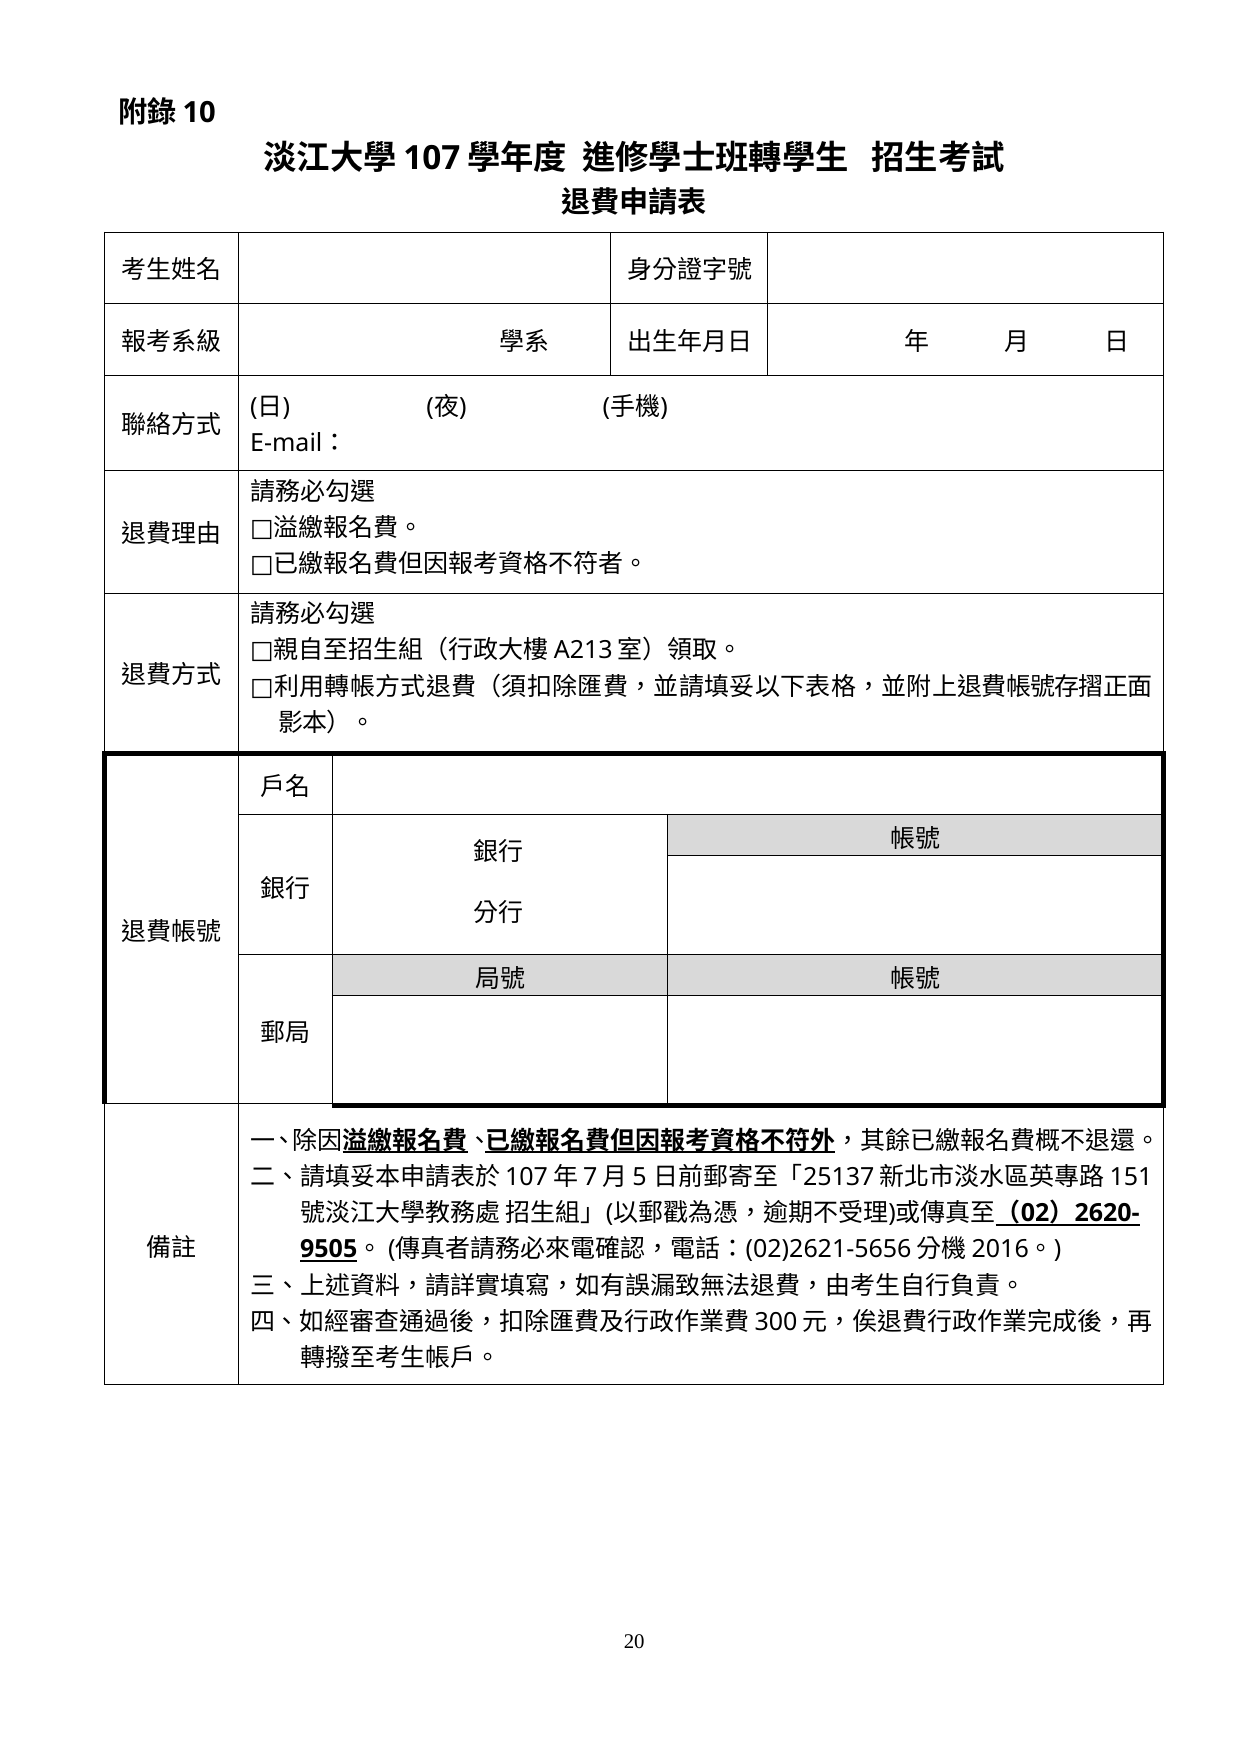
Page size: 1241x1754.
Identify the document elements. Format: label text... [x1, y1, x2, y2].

table_cell 銀行 分行 [333, 815, 667, 954]
table_cell [333, 756, 1161, 814]
table_header [239, 233, 610, 303]
table_cell 戶名 [239, 756, 332, 814]
table_cell [668, 996, 1161, 1103]
table_cell [333, 996, 667, 1103]
table_cell 郵局 [239, 955, 332, 1103]
table_cell 帳號 [668, 815, 1161, 855]
table_cell 報考系級 [105, 304, 238, 375]
table_cell 請務必勾選 □親自至招生組（行政大樓A213室）領取。 □利用轉帳方式退費（須扣除匯費，並請填妥以下表格，並附上退費帳號存摺正面影本）。 [239, 594, 1163, 751]
text 淡江大學107學年度 進修學士班轉學生 招生考試 [118, 131, 1150, 179]
table_cell 聯絡方式 [105, 376, 238, 470]
table_cell 局號 [333, 955, 667, 995]
table_header 身分證字號 [611, 233, 767, 303]
table_cell [668, 856, 1161, 954]
table_cell 備註 [105, 1104, 238, 1384]
table_cell 請務必勾選 □溢繳報名費。 □已繳報名費但因報考資格不符者。 [239, 471, 1163, 592]
table_header [768, 233, 1163, 303]
table_cell 銀行 [239, 815, 332, 954]
table_cell 年 月 日 [768, 304, 1163, 375]
table_header 考生姓名 [105, 233, 238, 303]
text 退費申請表 [118, 179, 1150, 221]
table_cell 退費理由 [105, 471, 238, 592]
table_cell 帳號 [668, 955, 1161, 995]
table_cell 出生年月日 [611, 304, 767, 375]
table_cell (日) (夜) (手機) E-mail： [239, 376, 1163, 470]
table_cell 一、除因溢繳報名費、已繳報名費但因報考資格不符外，其餘已繳報名費概不退還。 二、請填妥本申請表於107年7月5 日前郵寄至「25137新北市淡水區英專路151號淡江大學教務處 招生組」(以郵戳為憑，逾期不受理)或傳真至（02）2620-9505。 (傳真者請務必來電確認，電話：(02)2621-5656分機2016。) 三、上述資料，請詳實填寫，如有誤漏致無法退費，由考生自行負責。 四、如經審查通過後，扣除匯費及行政作業費300元，俟退費行政作業完成後，再轉撥至考生帳戶。 [239, 1104, 1163, 1384]
table_cell 退費方式 [105, 594, 238, 751]
text 附錄10 [118, 89, 1150, 131]
table_cell 學系 [239, 304, 610, 375]
table_cell 退費帳號 [107, 756, 238, 1103]
